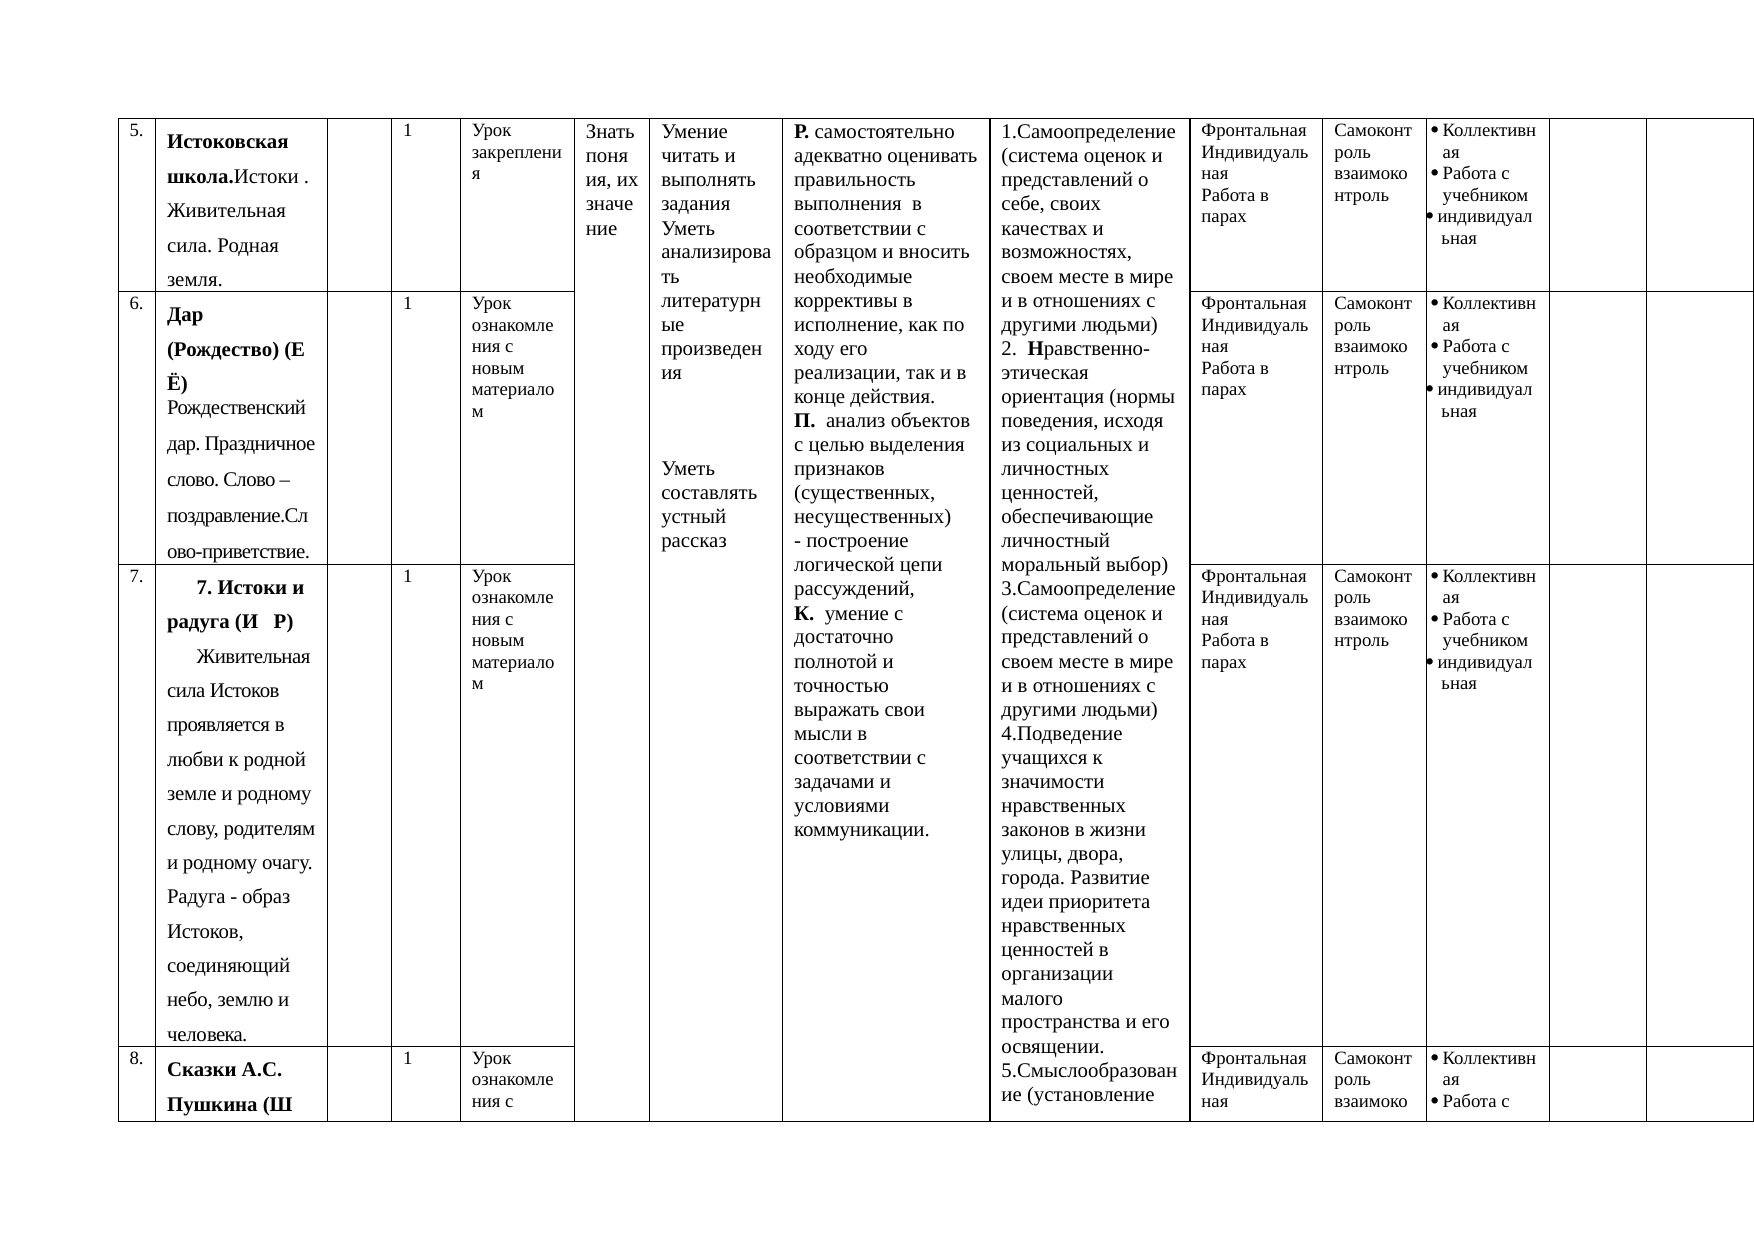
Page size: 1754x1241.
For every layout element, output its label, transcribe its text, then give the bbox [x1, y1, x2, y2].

table_cell Умение читать и выполнять задания Уметь анализировать литературные произведения Уметь составлять устный рассказ [650, 119, 782, 1121]
table_cell Самоконтроль взаимоко [1323, 1047, 1426, 1121]
table_cell Самоконтроль взаимоконтроль [1323, 565, 1426, 1046]
table_cell Самоконтроль взаимоконтроль [1323, 119, 1426, 291]
table_cell [1647, 565, 1753, 1046]
table_cell Урок ознакомления с новым материалом [461, 292, 574, 563]
table_cell Фронтальная Индивидуальная [1191, 1047, 1322, 1121]
table_cell Знать поняия, их значение [575, 119, 649, 1121]
table_cell [328, 565, 391, 1046]
table_cell 7. [119, 565, 155, 1046]
table_cell 5. [119, 119, 155, 291]
table_cell Самоконтроль взаимоконтроль [1323, 292, 1426, 563]
table_cell Истоковская школа.Истоки .Живительная сила. Родная земля. [156, 119, 327, 291]
table_cell Коллективная Работа с учебником индивидуальная [1427, 292, 1549, 563]
table_cell [328, 1047, 391, 1121]
table_cell [328, 292, 391, 563]
table_cell 1.Самоопределение (система оценок и представлений о себе, своих качествах и возможностях, своем месте в мире и в отношениях с другими людьми) 2. Нравственно-этическая ориентация (нормы поведения, исходя из социальных и личностных ценностей, обеспечивающие личностный моральный выбор) 3.Самоопределение (система оценок и представлений о своем месте в мире и в отношениях с другими людьми) 4.Подведение учащихся к значимости нравственных законов в жизни улицы, двора, города. Развитие идеи приоритета нравственных ценностей в организации малого пространства и его освящении. 5.Смыслообразование (установление [991, 119, 1189, 1121]
table_cell Фронтальная Индивидуальная Работа в парах [1191, 119, 1322, 291]
table_cell Р. самостоятельно адекватно оценивать правильность выполнения в соответствии с образцом и вносить необходимые коррективы в исполнение, как по ходу его реализации, так и в конце действия. П. анализ объектов с целью выделения признаков (существенных, несущественных) - построение логической цепи рассуждений, К. умение с достаточно полнотой и точностью выражать свои мысли в соответствии с задачами и условиями коммуникации. [783, 119, 989, 1121]
table_cell [1550, 565, 1646, 1046]
table_cell [1550, 292, 1646, 563]
table_cell Сказки А.С. Пушкина (Ш [156, 1047, 327, 1121]
table_cell Коллективная Работа с учебником индивидуальная [1427, 119, 1549, 291]
table_cell Урок ознакомления с [461, 1047, 574, 1121]
table_cell [1550, 1047, 1646, 1121]
table_cell [1647, 1047, 1753, 1121]
table_cell 1 [392, 119, 460, 291]
table_cell 1 [392, 565, 460, 1046]
table_cell 8. [119, 1047, 155, 1121]
table_cell [1647, 292, 1753, 563]
table_cell 1 [392, 292, 460, 563]
table_cell Коллективная Работа с учебником индивидуальная [1427, 565, 1549, 1046]
table_cell Урок закрепления [461, 119, 574, 291]
table_cell Фронтальная Индивидуальная Работа в парах [1191, 565, 1322, 1046]
table_cell [1550, 119, 1646, 291]
table_cell [1647, 119, 1753, 291]
table_cell [328, 119, 391, 291]
table_cell Урок ознакомления с новым материалом [461, 565, 574, 1046]
table_cell 7. Истоки и радуга (И Р) Живительная сила Истоков проявляется в любви к родной земле и родному слову, родителям и родному очагу. Радуга - образ Истоков, соединяющий небо, землю и человека. [156, 565, 327, 1046]
table_cell 6. [119, 292, 155, 563]
table_cell 1 [392, 1047, 460, 1121]
table_cell Коллективная Работа с учебником индивидуальная [1427, 1047, 1549, 1121]
table_cell Фронтальная Индивидуальная Работа в парах [1191, 292, 1322, 563]
table_cell Дар (Рождество) (Е Ё) Рождественский дар. Праздничное слово. Слово –поздравление.Слово-приветствие. [156, 292, 327, 563]
